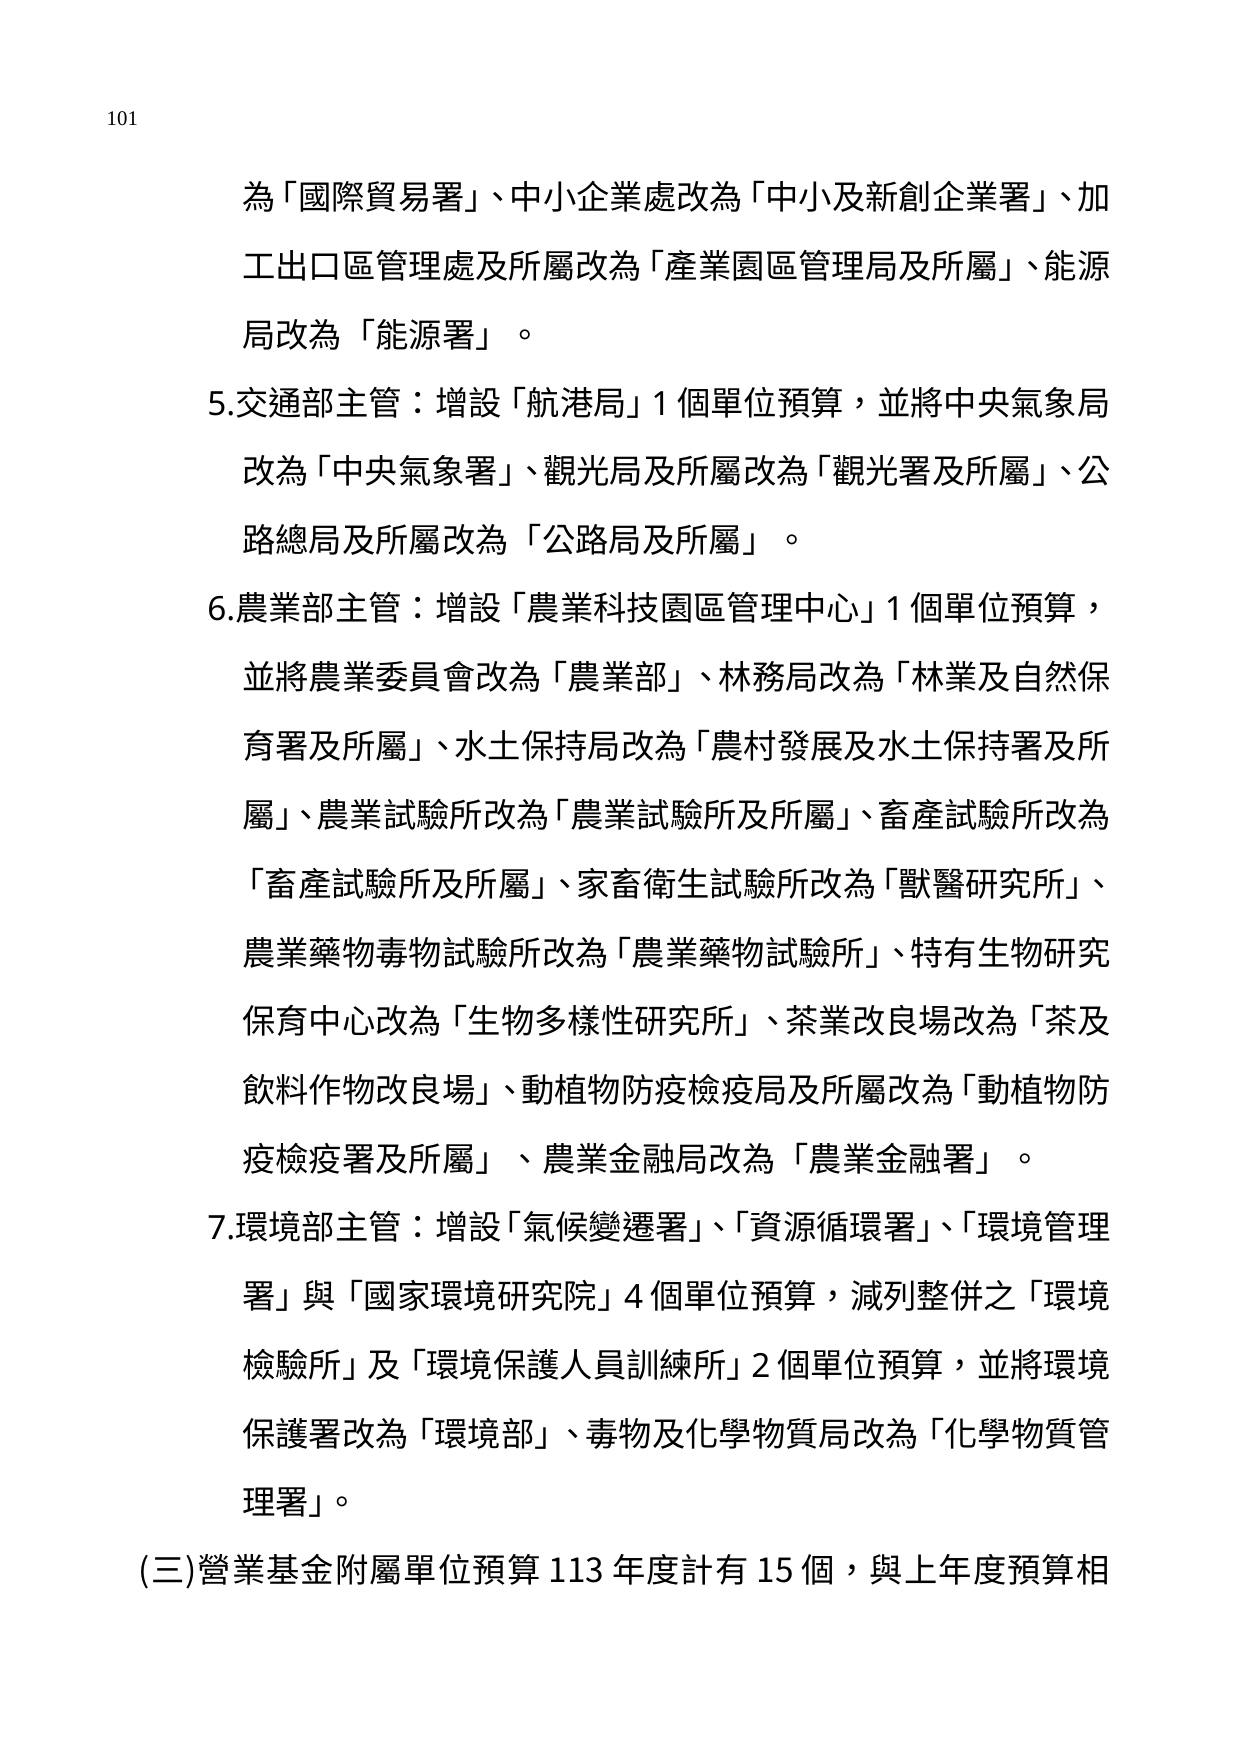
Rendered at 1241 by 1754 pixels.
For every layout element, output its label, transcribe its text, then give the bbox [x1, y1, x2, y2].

text 6.農業部主管：增設「農業科技園區管理中心」1個單位預算，並將農業委員會改為「農業部」、林務局改為「林業及自然保育署及所屬」、水土保持局改為「農村發展及水土保持署及所屬」、農業試驗所改為「農業試驗所及所屬」、畜產試驗所改為「畜產試驗所及所屬」、家畜衛生試驗所改為「獸醫研究所」、農業藥物毒物試驗所改為「農業藥物試驗所」、特有生物研究保育中心改為「生物多樣性研究所」、茶業改良場改為「茶及飲料作物改良場」、動植物防疫檢疫局及所屬改為「動植物防疫檢疫署及所屬」、農業金融局改為「農業金融署」。 [207, 581, 1110, 1182]
text 7.環境部主管：增設「氣候變遷署」、「資源循環署」、「環境管理署」與「國家環境研究院」4個單位預算，減列整併之「環境檢驗所」及「環境保護人員訓練所」2個單位預算，並將環境保護署改為「環境部」、毒物及化學物質局改為「化學物質管理署」。 [207, 1199, 1110, 1526]
text 5.交通部主管：增設「航港局」1個單位預算，並將中央氣象局改為「中央氣象署」、觀光局及所屬改為「觀光署及所屬」、公路總局及所屬改為「公路局及所屬」。 [207, 375, 1110, 564]
text (三)營業基金附屬單位預算113年度計有15個，與上年度預算相 [138, 1543, 1110, 1594]
text 為「國際貿易署」、中小企業處改為「中小及新創企業署」、加工出口區管理處及所屬改為「產業園區管理局及所屬」、能源局改為「能源署」。 [207, 169, 1110, 358]
